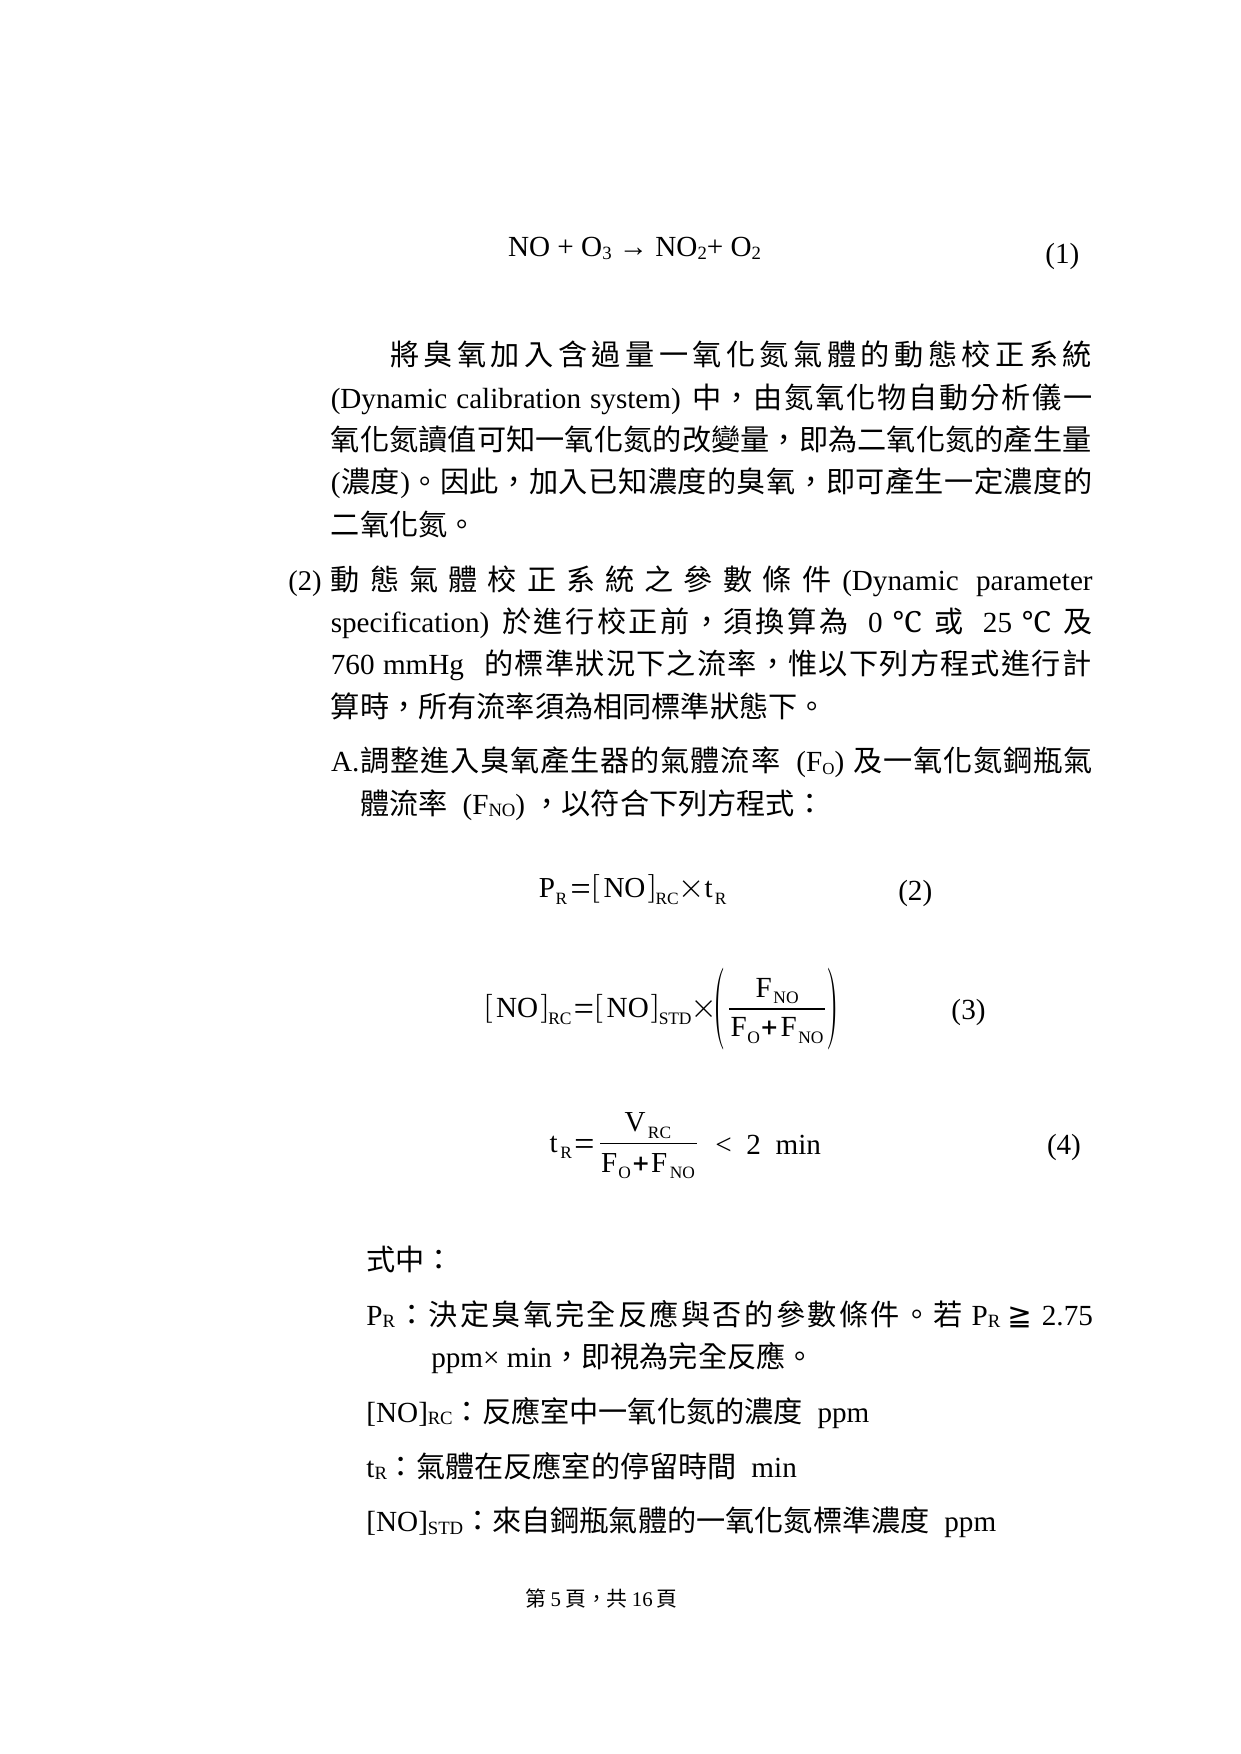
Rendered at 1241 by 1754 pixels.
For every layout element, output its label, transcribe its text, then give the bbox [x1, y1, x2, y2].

text [NO]RC：反應室中一氧化氮的濃度 ppm [366, 1388, 1093, 1431]
text NO + O3 → NO2+ O2 (1) [360, 223, 1093, 265]
text 式中： [337, 1236, 1093, 1279]
list 動態氣體校正系統之參數條件(Dynamic parameter specification) 於進行校正前，須換算為 0 ℃ 或 25 ℃ 及 760 mmHg 的標準狀況下之流率，惟以下列方程式進行計算時，所有流率須為相同標準狀態下。 [260, 556, 1093, 725]
text (3) [366, 967, 1093, 1052]
text [NO]STD：來自鋼瓶氣體的一氧化氮標準濃度 ppm [366, 1498, 1093, 1540]
text < 2 min (4) [360, 1105, 1093, 1183]
text PR：決定臭氧完全反應與否的參數條件。若PR ≧ 2.75 ppm× min，即視為完全反應。 [366, 1291, 1093, 1376]
text tR：氣體在反應室的停留時間 min [366, 1443, 1093, 1486]
text (2) [148, 872, 1093, 908]
text 將臭氧加入含過量一氧化氮氣體的動態校正系統 (Dynamic calibration system) 中，由氮氧化物自動分析儀一氧化氮讀值可知一氧化氮的改變量，即為二氧化氮的產生量(濃度)。因此，加入已知濃度的臭氧，即可產生一定濃度的二氧化氮。 [331, 332, 1093, 543]
list 調整進入臭氧產生器的氣體流率 (FO) 及一氧化氮鋼瓶氣體流率 (FNO) ，以符合下列方程式： [331, 738, 1093, 822]
